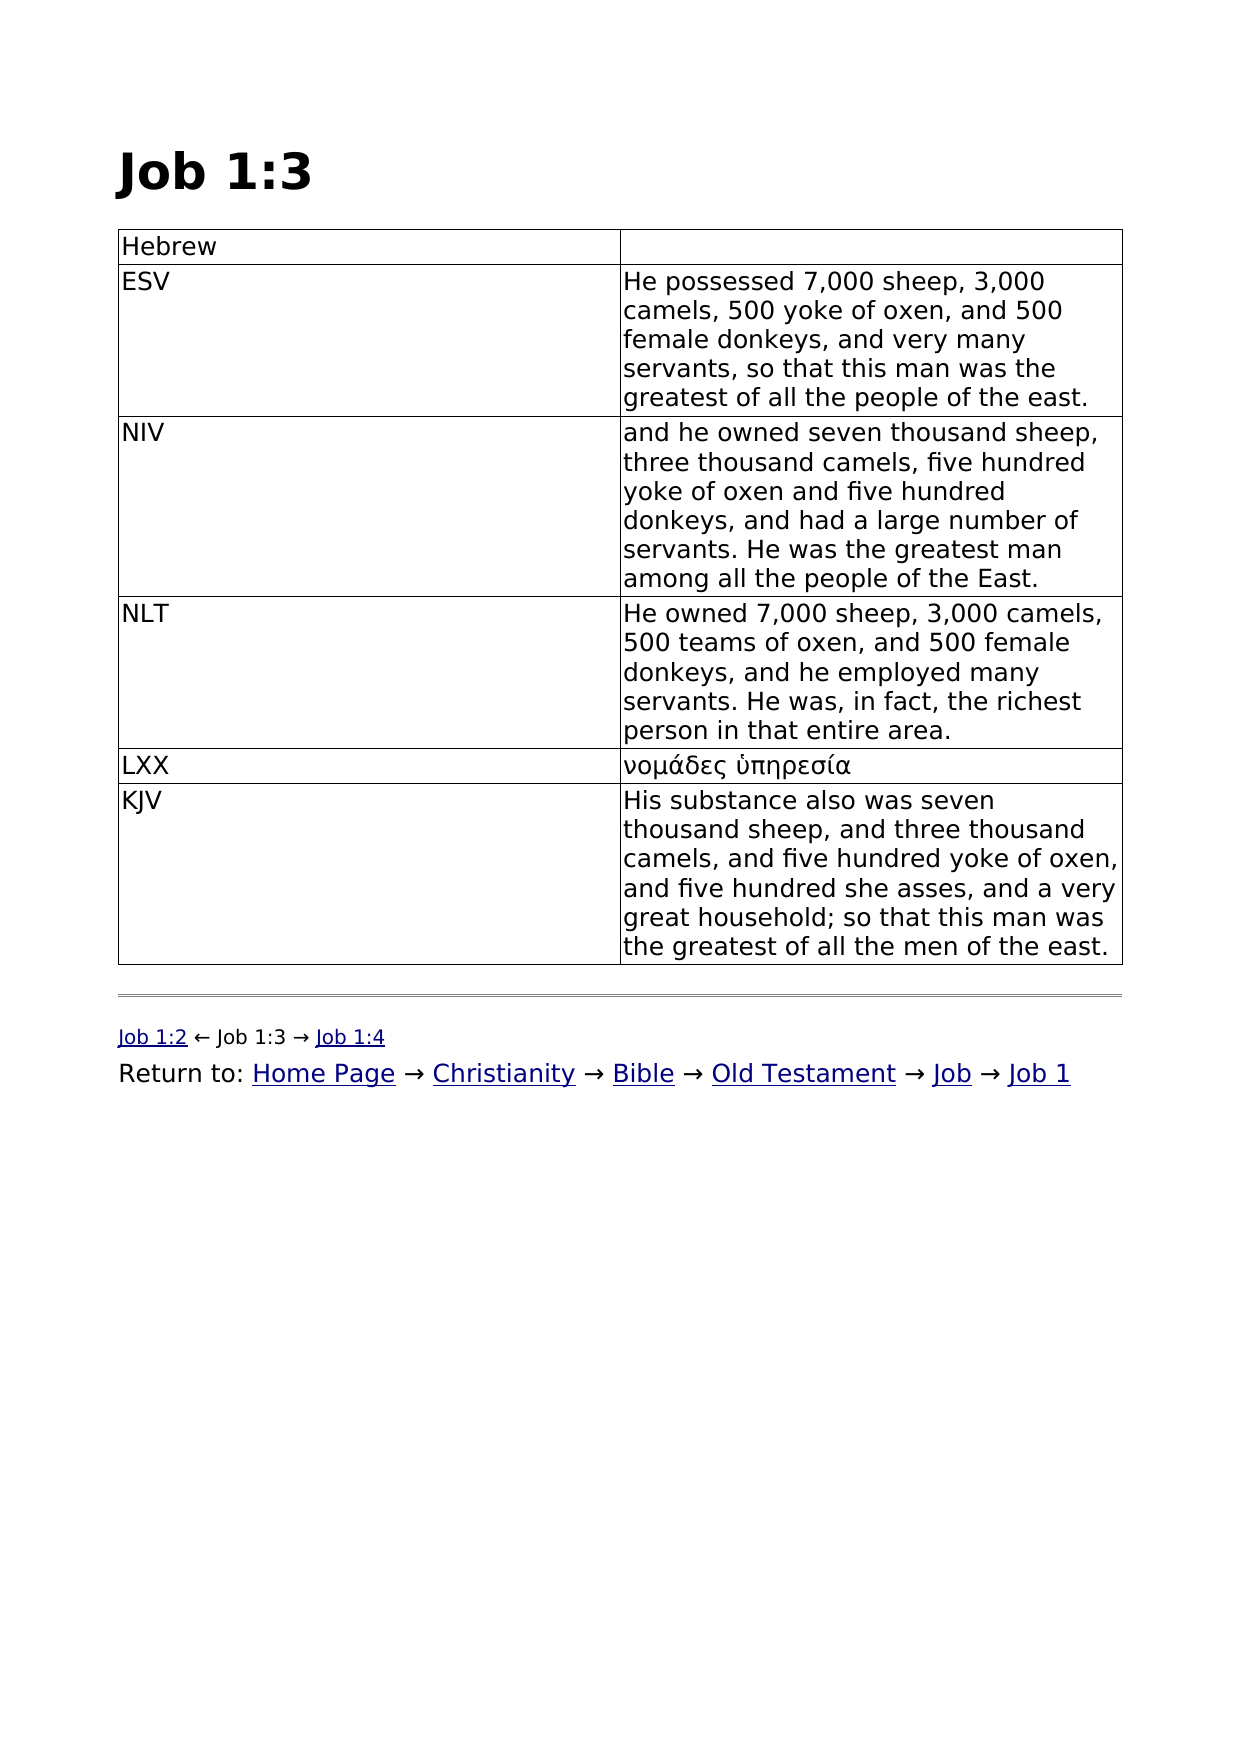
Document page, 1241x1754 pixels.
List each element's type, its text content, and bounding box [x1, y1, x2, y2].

table_cell He possessed 7,000 sheep, 3,000 camels, 500 yoke of oxen, and 500 female donkeys, and very many servants, so that this man was the greatest of all the people of the east. [621, 265, 1122, 416]
table_cell NLT [119, 597, 620, 748]
table_header Hebrew [119, 230, 620, 264]
subtitle Job 1:3 [118, 143, 1122, 201]
table_cell and he owned seven thousand sheep, three thousand camels, five hundred yoke of oxen and five hundred donkeys, and had a large number of servants. He was the greatest man among all the people of the East. [621, 417, 1122, 596]
table_cell LXX [119, 749, 620, 783]
table_cell He owned 7,000 sheep, 3,000 camels, 500 teams of oxen, and 500 female donkeys, and he employed many servants. He was, in fact, the richest person in that entire area. [621, 597, 1122, 748]
table_cell νομάδες ὑπηρεσία [621, 749, 1122, 783]
table_cell His substance also was seven thousand sheep, and three thousand camels, and five hundred yoke of oxen, and five hundred she asses, and a very great household; so that this man was the greatest of all the men of the east. [621, 784, 1122, 964]
table_cell KJV [119, 784, 620, 964]
text Job 1:2 ← Job 1:3 → Job 1:4 [118, 1026, 1122, 1059]
table_cell NIV [119, 417, 620, 596]
table_header [621, 230, 1122, 264]
table_cell ESV [119, 265, 620, 416]
text Return to: Home Page → Christianity → Bible → Old Testament → Job → Job 1 [118, 1059, 1122, 1089]
